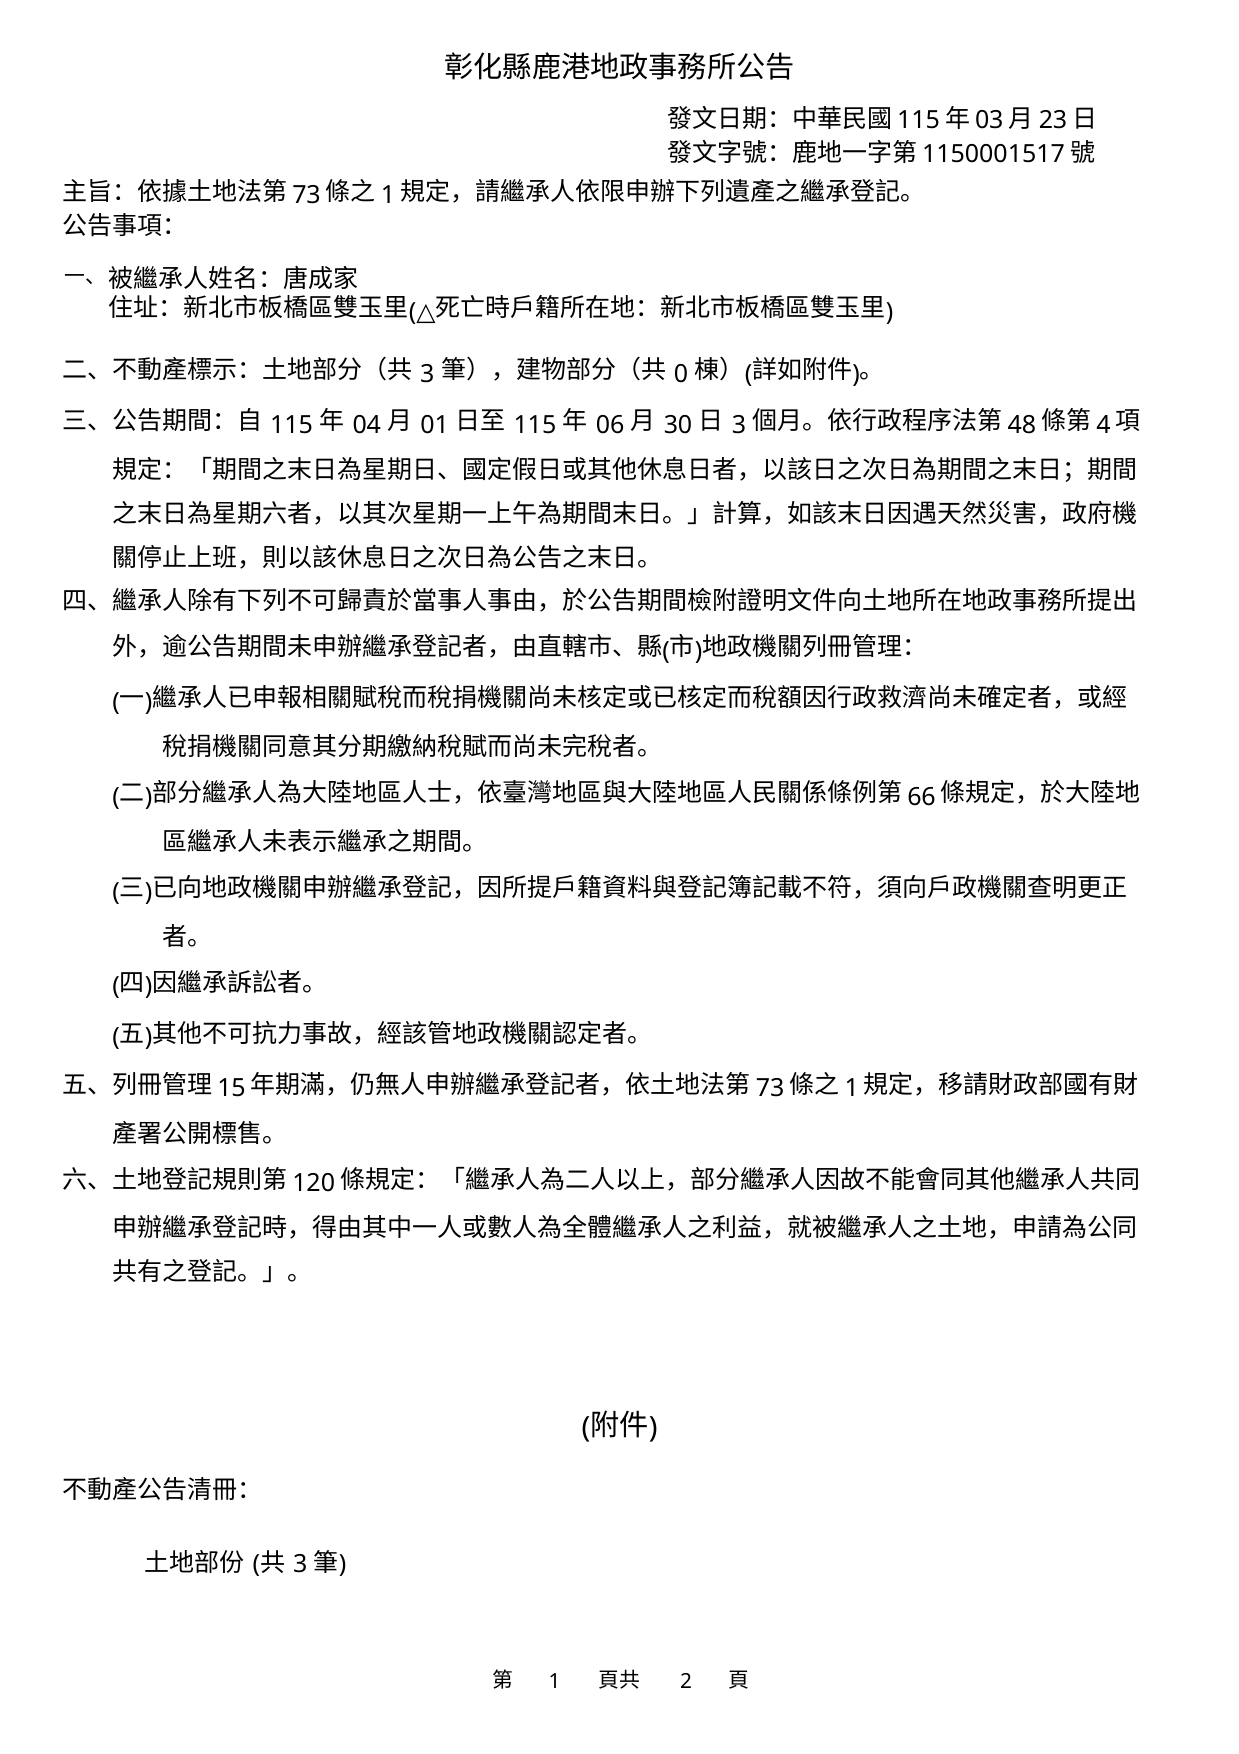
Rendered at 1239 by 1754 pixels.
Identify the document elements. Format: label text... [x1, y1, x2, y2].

table_cell [62, 1600, 109, 1660]
table_cell [109, 1600, 482, 1660]
table_cell [1177, 1355, 1239, 1395]
table_cell [759, 1600, 1177, 1660]
table_cell 頁共 [585, 1660, 653, 1701]
table_cell 土地部份 (共 3 筆) [62, 1529, 1177, 1600]
table_cell [62, 95, 109, 177]
table_header [653, 0, 667, 41]
table_header [585, 0, 653, 41]
table_cell [62, 315, 109, 356]
table_cell [0, 41, 62, 94]
table_cell 彰化縣鹿港地政事務所公告 [62, 41, 1177, 94]
table_cell 主旨：依據土地法第73條之1規定，請繼承人依限申辦下列遺產之繼承登記。 公告事項： [62, 177, 1177, 264]
table_header [759, 0, 1177, 41]
table_cell [109, 95, 482, 177]
table_cell [483, 1600, 523, 1660]
table_cell [0, 1529, 62, 1600]
table_cell [1177, 1395, 1239, 1456]
table_cell 被繼承人姓名：唐成家 住址：新北市板橋區雙玉里(△死亡時戶籍所在地：新北市板橋區雙玉里) [109, 264, 1177, 356]
table_header [718, 0, 759, 41]
table_cell [585, 95, 653, 177]
table_cell [1177, 41, 1239, 94]
table_cell [0, 95, 62, 177]
table_cell [523, 95, 585, 177]
table_cell [667, 1355, 718, 1395]
table_cell [759, 1660, 1177, 1701]
table_cell [759, 1355, 1177, 1395]
table_cell [0, 264, 62, 315]
table_cell [62, 1660, 109, 1701]
table_cell [483, 95, 523, 177]
table_cell [0, 177, 62, 264]
table_cell [0, 1355, 62, 1395]
table_cell 1 [523, 1660, 585, 1701]
table_cell 不動產公告清冊： [62, 1456, 1177, 1528]
table_cell 一、 [62, 264, 109, 315]
table_cell 第 [483, 1660, 523, 1701]
table_header [483, 0, 523, 41]
table_cell [109, 1660, 482, 1701]
table_cell [667, 1600, 718, 1660]
table_cell [483, 1355, 523, 1395]
table_cell [585, 1600, 653, 1660]
table_cell [0, 1395, 62, 1456]
table_cell [1177, 1660, 1239, 1701]
table_cell [653, 1355, 667, 1395]
table_cell [653, 95, 667, 177]
table_cell [1177, 356, 1239, 1354]
table_cell 頁 [718, 1660, 759, 1701]
table_cell [1177, 315, 1239, 356]
table_cell [585, 1355, 653, 1395]
table_cell [718, 1600, 759, 1660]
table_cell 2 [653, 1660, 718, 1701]
table_header [109, 0, 482, 41]
table_cell [523, 1600, 585, 1660]
table_cell [0, 1600, 62, 1660]
table_cell [0, 315, 62, 356]
table_header [667, 0, 718, 41]
table_cell [523, 1355, 585, 1395]
table_cell 二、不動產標示：土地部分（共 3 筆），建物部分（共 0 棟）(詳如附件)。 三、公告期間：自 115 年 04 月 01 日至 115 年 06 月 30 日 3 個月。依行政程序法第48條第4項 規定：「期間之末日為星期日、國定假日或其他休息日者，以該日之次日為期間之末日；期間 之末日為星期六者，以其次星期一上午為期間末日。」計算，如該末日因遇天然災害，政府機 關停止上班，則以該休息日之次日為公告之末日。 四、繼承人除有下列不可歸責於當事人事由，於公告期間檢附證明文件向土地所在地政事務所提出 外，逾公告期間未申辦繼承登記者，由直轄市、縣(市)地政機關列冊管理： (一)繼承人已申報相關賦稅而稅捐機關尚未核定或已核定而稅額因行政救濟尚未確定者，或經 稅捐機關同意其分期繳納稅賦而尚未完稅者。 (二)部分繼承人為大陸地區人士，依臺灣地區與大陸地區人民關係條例第66條規定，於大陸地 區繼承人未表示繼承之期間。 (三)已向地政機關申辦繼承登記，因所提戶籍資料與登記簿記載不符，須向戶政機關查明更正 者。 (四)因繼承訴訟者。 (五)其他不可抗力事故，經該管地政機關認定者。 五、列冊管理15年期滿，仍無人申辦繼承登記者，依土地法第73條之1規定，移請財政部國有財 產署公開標售。 六、土地登記規則第120條規定：「繼承人為二人以上，部分繼承人因故不能會同其他繼承人共同 申辦繼承登記時，得由其中一人或數人為全體繼承人之利益，就被繼承人之土地，申請為公同 共有之登記。」。 [62, 356, 1177, 1354]
table_cell [653, 1600, 667, 1660]
table_cell [718, 1355, 759, 1395]
table_header [523, 0, 585, 41]
table_cell [0, 1660, 62, 1701]
table_cell [1177, 264, 1239, 315]
table_cell [1177, 1529, 1239, 1600]
table_header [1177, 0, 1239, 41]
table_cell 發文日期：中華民國115年03月23日 發文字號：鹿地一字第1150001517號 [667, 95, 1177, 177]
table_cell [1177, 95, 1239, 177]
table_cell [1177, 1456, 1239, 1528]
table_header [62, 0, 109, 41]
table_cell [0, 1456, 62, 1528]
table_cell [1177, 1600, 1239, 1660]
table_cell [109, 1355, 482, 1395]
table_cell (附件) [62, 1395, 1177, 1456]
table_header [0, 0, 62, 41]
table_cell [62, 1355, 109, 1395]
table_cell [1177, 177, 1239, 264]
table_cell [0, 356, 62, 1354]
